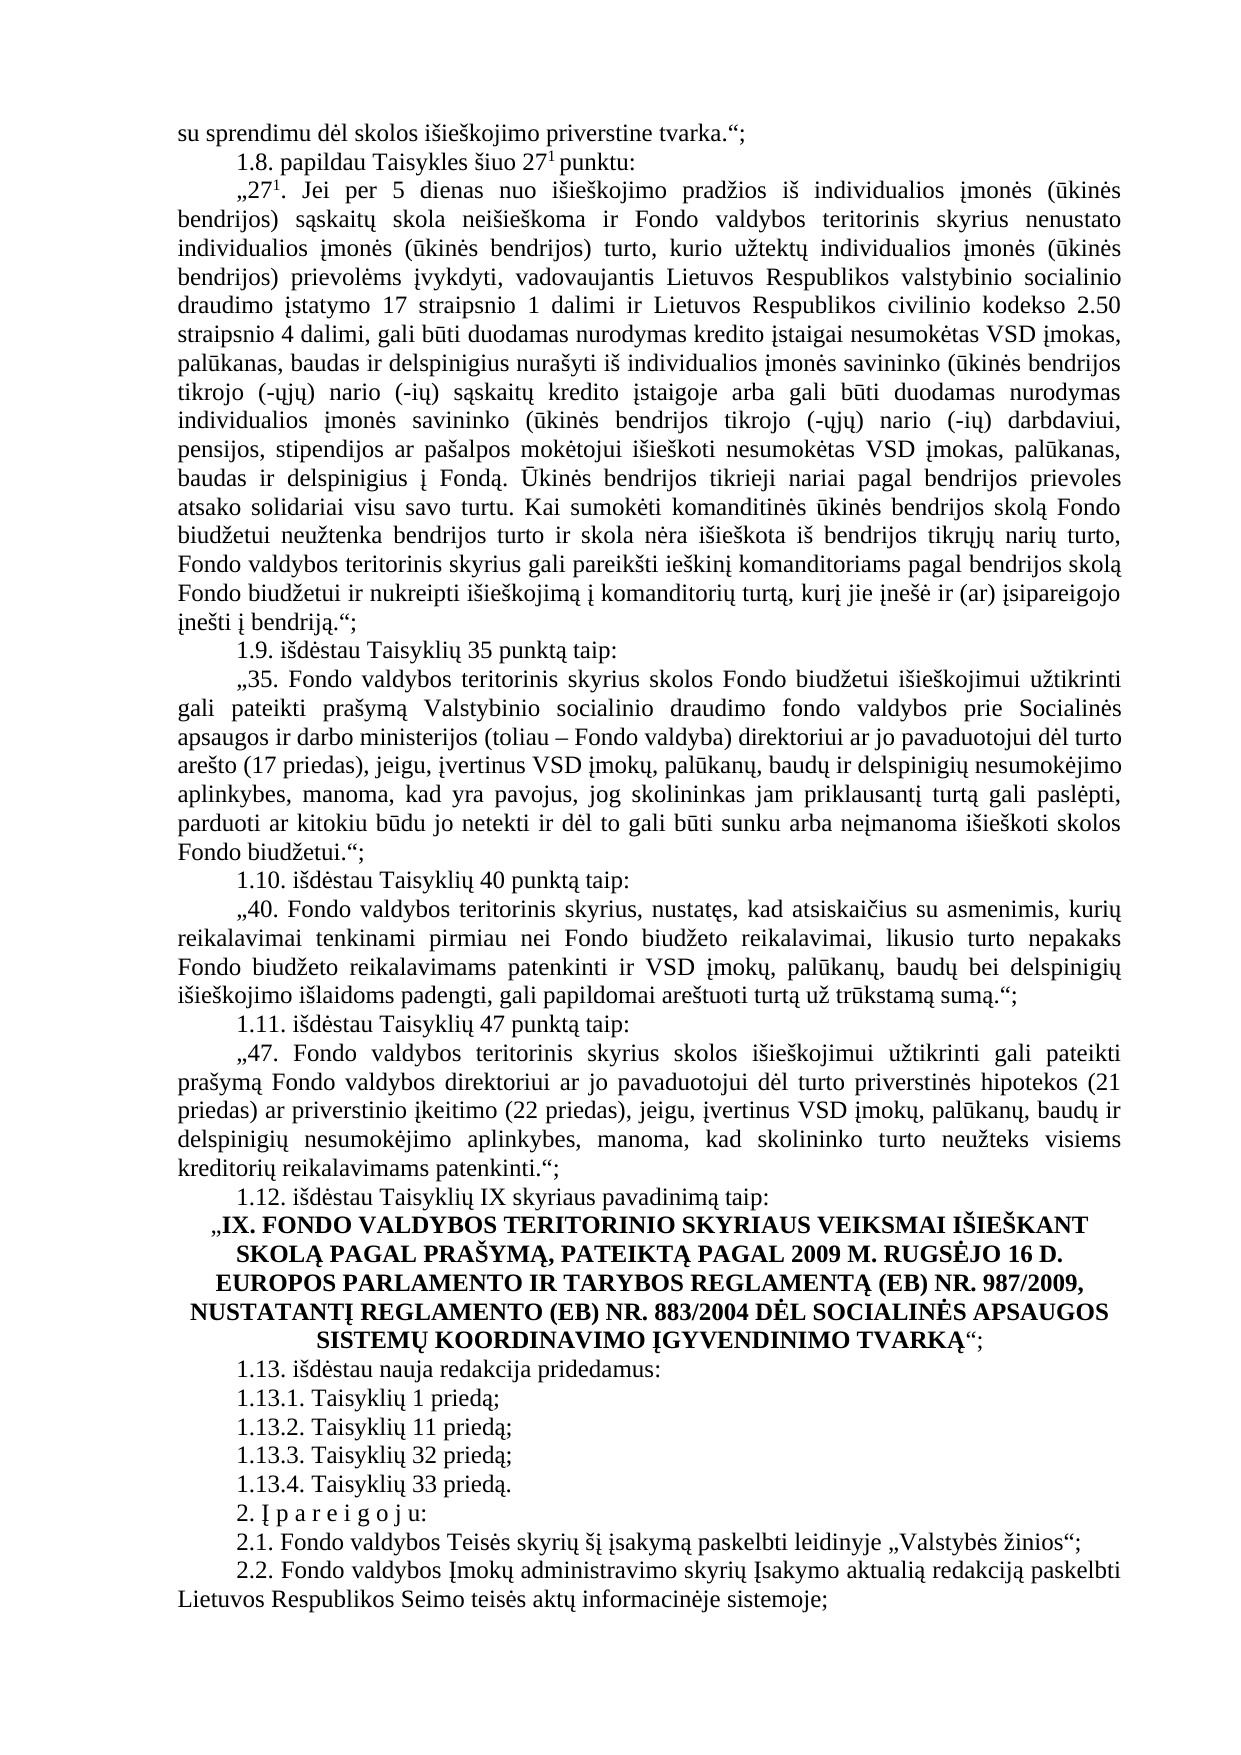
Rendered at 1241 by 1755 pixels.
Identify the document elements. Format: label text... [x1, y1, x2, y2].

text 1.13.3. Taisyklių 32 priedą; [177, 1441, 1122, 1469]
text 1.8. papildau Taisykles šiuo 271 punktu: [177, 147, 1122, 176]
text 1.10. išdėstau Taisyklių 40 punktą taip: [177, 866, 1122, 894]
text „IX. Fondo valdybos teritorinio skyriaus veiksmai išieškant skolą pagal prašymą, pateiktą pagal 2009 m. rugsėjo 16 d. Europos Parlamento ir Tarybos reglamentą (EB) Nr. 987/2009, nustatantį Reglamento (EB) Nr. 883/2004 dėl socialinės apsaugos sistemų koordinavimo įgyvendinimo tvarką“; [177, 1211, 1122, 1354]
text „271. Jei per 5 dienas nuo išieškojimo pradžios iš individualios įmonės (ūkinės bendrijos) sąskaitų skola neišieškoma ir Fondo valdybos teritorinis skyrius nenustato individualios įmonės (ūkinės bendrijos) turto, kurio užtektų individualios įmonės (ūkinės bendrijos) prievolėms įvykdyti, vadovaujantis Lietuvos Respublikos valstybinio socialinio draudimo įstatymo 17 straipsnio 1 dalimi ir Lietuvos Respublikos civilinio kodekso 2.50 straipsnio 4 dalimi, gali būti duodamas nurodymas kredito įstaigai nesumokėtas VSD įmokas, palūkanas, baudas ir delspinigius nurašyti iš individualios įmonės savininko (ūkinės bendrijos tikrojo (-ųjų) nario (-ių) sąskaitų kredito įstaigoje arba gali būti duodamas nurodymas individualios įmonės savininko (ūkinės bendrijos tikrojo (-ųjų) nario (-ių) darbdaviui, pensijos, stipendijos ar pašalpos mokėtojui išieškoti nesumokėtas VSD įmokas, palūkanas, baudas ir delspinigius į Fondą. Ūkinės bendrijos tikrieji nariai pagal bendrijos prievoles atsako solidariai visu savo turtu. Kai sumokėti komanditinės ūkinės bendrijos skolą Fondo biudžetui neužtenka bendrijos turto ir skola nėra išieškota iš bendrijos tikrųjų narių turto, Fondo valdybos teritorinis skyrius gali pareikšti ieškinį komanditoriams pagal bendrijos skolą Fondo biudžetui ir nukreipti išieškojimą į komanditorių turtą, kurį jie įnešė ir (ar) įsipareigojo įnešti į bendriją.“; [177, 176, 1122, 636]
text 2.2. Fondo valdybos Įmokų administravimo skyrių Įsakymo aktualią redakciją paskelbti Lietuvos Respublikos Seimo teisės aktų informacinėje sistemoje; [177, 1556, 1122, 1613]
text 1.13.2. Taisyklių 11 priedą; [177, 1412, 1122, 1441]
text 1.12. išdėstau Taisyklių IX skyriaus pavadinimą taip: [177, 1182, 1122, 1211]
text 1.13. išdėstau nauja redakcija pridedamus: [177, 1354, 1122, 1383]
text 1.11. išdėstau Taisyklių 47 punktą taip: [177, 1009, 1122, 1038]
text 2.1. Fondo valdybos Teisės skyrių šį įsakymą paskelbti leidinyje „Valstybės žinios“; [177, 1527, 1122, 1556]
text 1.13.1. Taisyklių 1 priedą; [177, 1383, 1122, 1412]
text 1.13.4. Taisyklių 33 priedą. [177, 1469, 1122, 1498]
text 1.9. išdėstau Taisyklių 35 punktą taip: [177, 636, 1122, 664]
text „47. Fondo valdybos teritorinis skyrius skolos išieškojimui užtikrinti gali pateikti prašymą Fondo valdybos direktoriui ar jo pavaduotojui dėl turto priverstinės hipotekos (21 priedas) ar priverstinio įkeitimo (22 priedas), jeigu, įvertinus VSD įmokų, palūkanų, baudų ir delspinigių nesumokėjimo aplinkybes, manoma, kad skolininko turto neužteks visiems kreditorių reikalavimams patenkinti.“; [177, 1038, 1122, 1182]
text su sprendimu dėl skolos išieškojimo priverstine tvarka.“; [177, 118, 1122, 147]
text „40. Fondo valdybos teritorinis skyrius, nustatęs, kad atsiskaičius su asmenimis, kurių reikalavimai tenkinami pirmiau nei Fondo biudžeto reikalavimai, likusio turto nepakaks Fondo biudžeto reikalavimams patenkinti ir VSD įmokų, palūkanų, baudų bei delspinigių išieškojimo išlaidoms padengti, gali papildomai areštuoti turtą už trūkstamą sumą.“; [177, 894, 1122, 1009]
text „35. Fondo valdybos teritorinis skyrius skolos Fondo biudžetui išieškojimui užtikrinti gali pateikti prašymą Valstybinio socialinio draudimo fondo valdybos prie Socialinės apsaugos ir darbo ministerijos (toliau – Fondo valdyba) direktoriui ar jo pavaduotojui dėl turto arešto (17 priedas), jeigu, įvertinus VSD įmokų, palūkanų, baudų ir delspinigių nesumokėjimo aplinkybes, manoma, kad yra pavojus, jog skolininkas jam priklausantį turtą gali paslėpti, parduoti ar kitokiu būdu jo netekti ir dėl to gali būti sunku arba neįmanoma išieškoti skolos Fondo biudžetui.“; [177, 664, 1122, 866]
text 2. Į p a r e i g o j u: [177, 1498, 1122, 1527]
